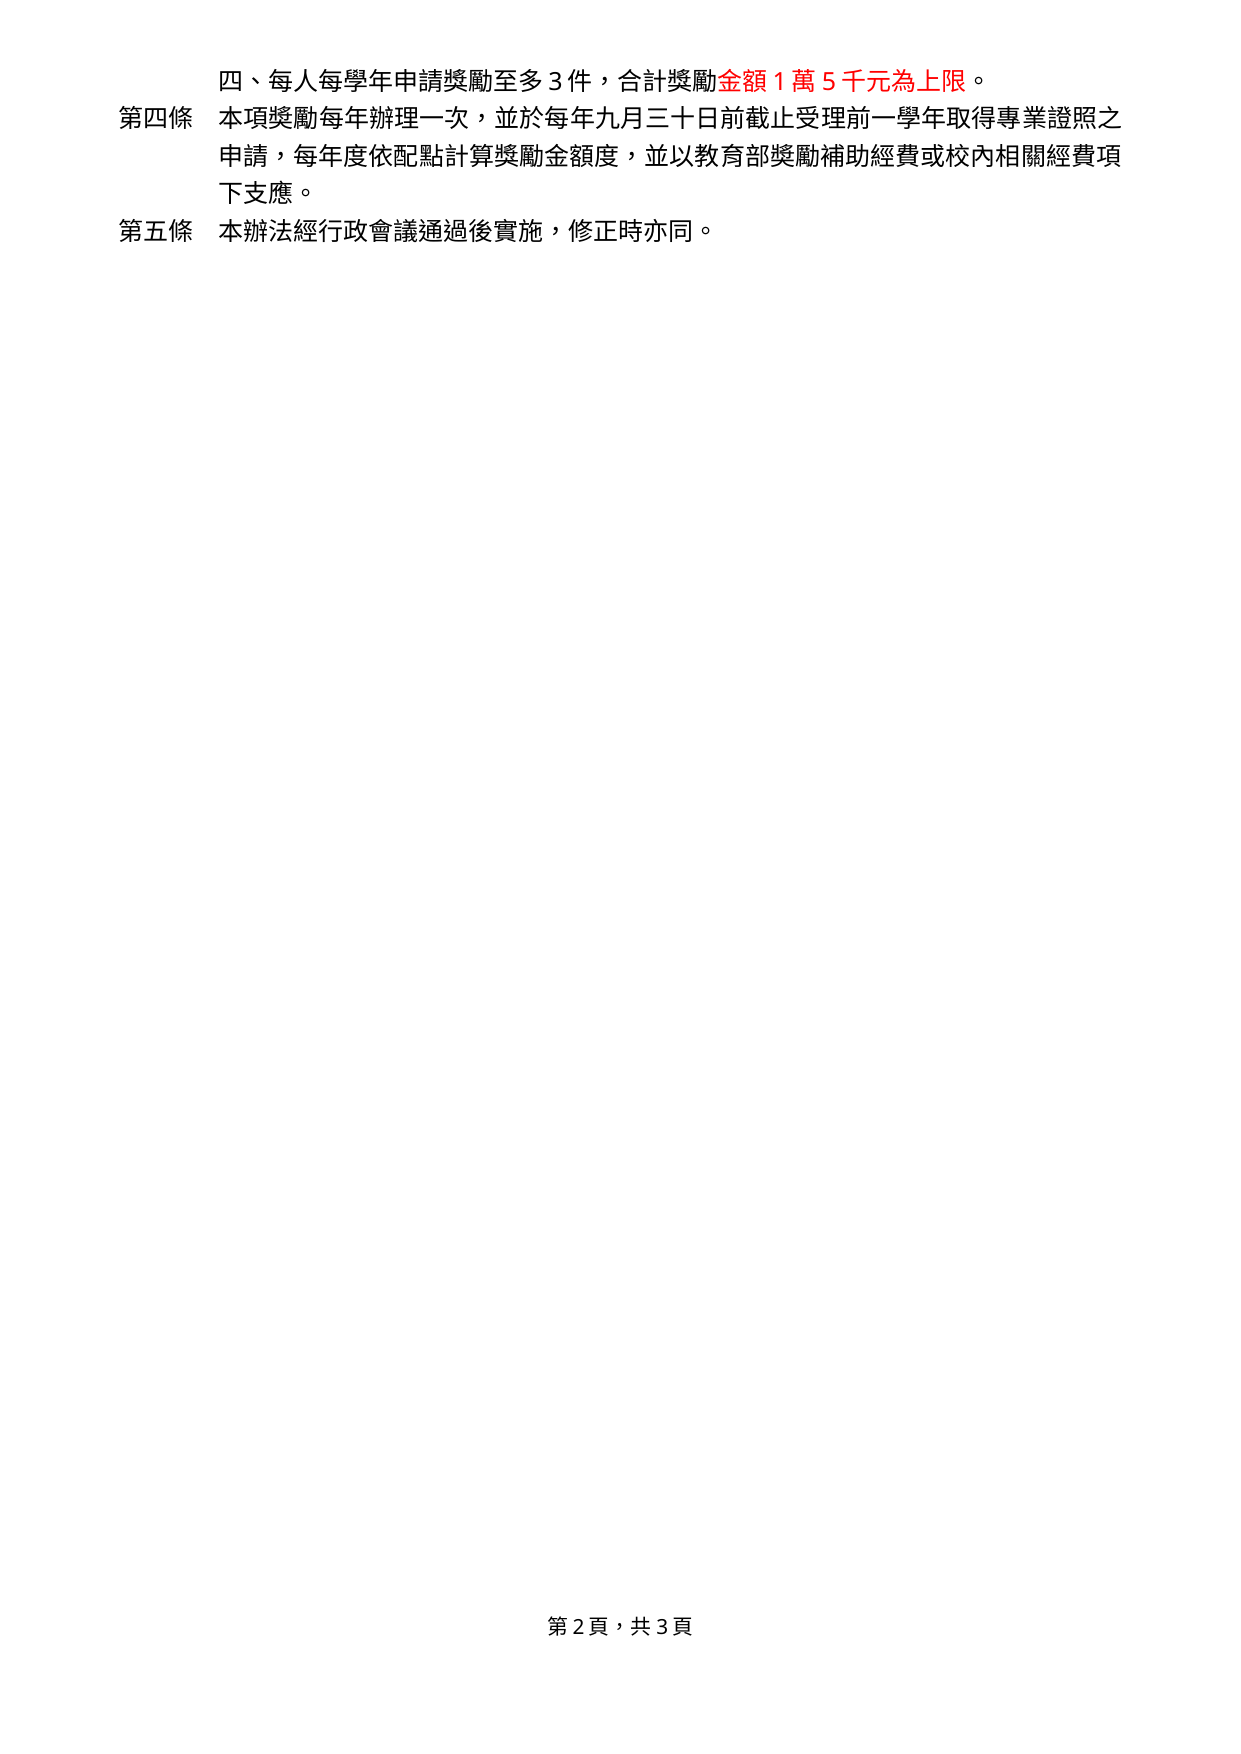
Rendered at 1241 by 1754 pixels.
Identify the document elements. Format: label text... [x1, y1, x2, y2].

text 第五條 本辦法經行政會議通過後實施，修正時亦同。 [118, 211, 1122, 248]
text 四、每人每學年申請獎勵至多3件，合計獎勵金額1萬5千元為上限。 [218, 61, 1122, 98]
text 第四條 本項奬勵每年辦理一次，並於每年九月三十日前截止受理前一學年取得專業證照之申請，每年度依配點計算獎勵金額度，並以教育部奬勵補助經費或校內相關經費項下支應。 [118, 98, 1122, 211]
